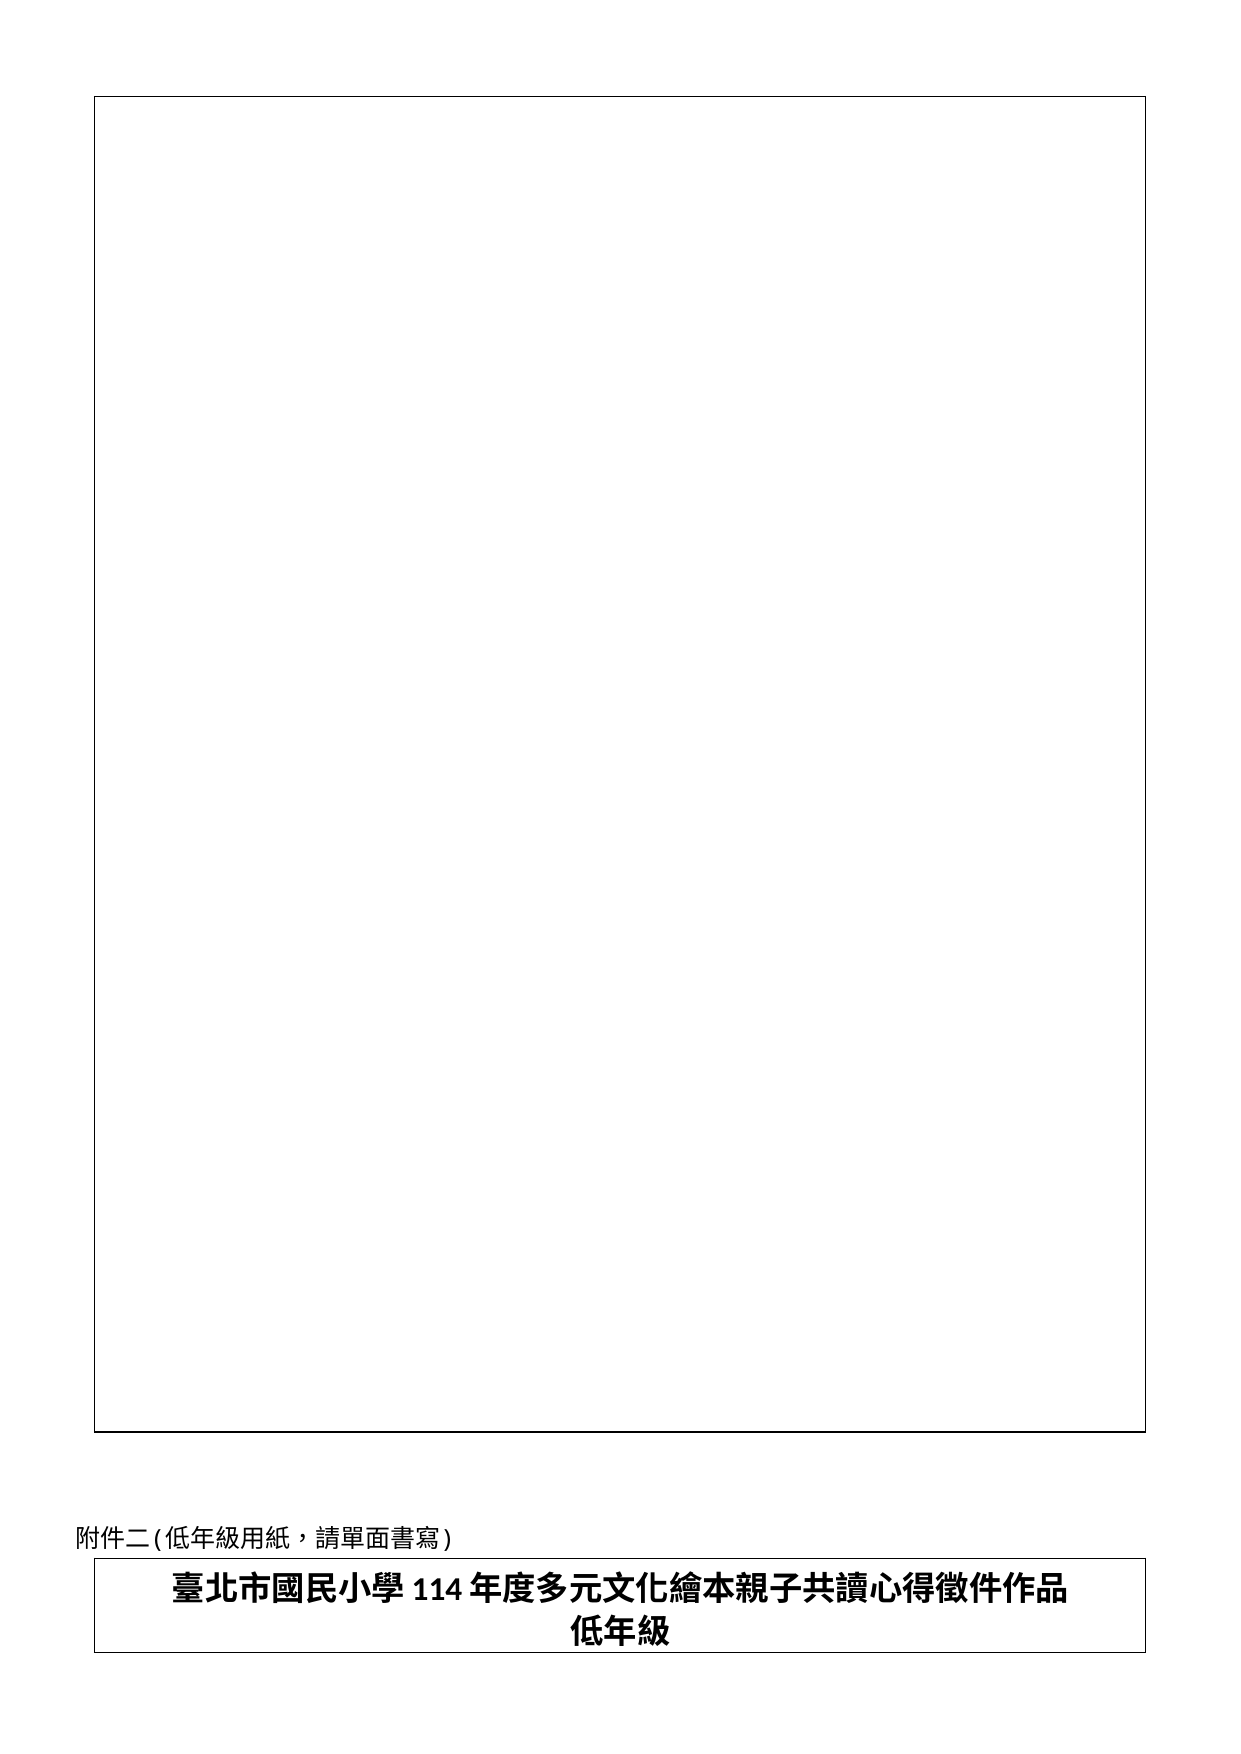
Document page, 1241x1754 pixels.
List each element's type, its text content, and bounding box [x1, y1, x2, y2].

table_cell [95, 97, 1145, 1431]
text 附件二(低年級用紙，請單面書寫) [75, 1495, 1165, 1557]
table_header 臺北市國民小學114年度多元文化繪本親子共讀心得徵件作品 低年級 [95, 1559, 1145, 1652]
